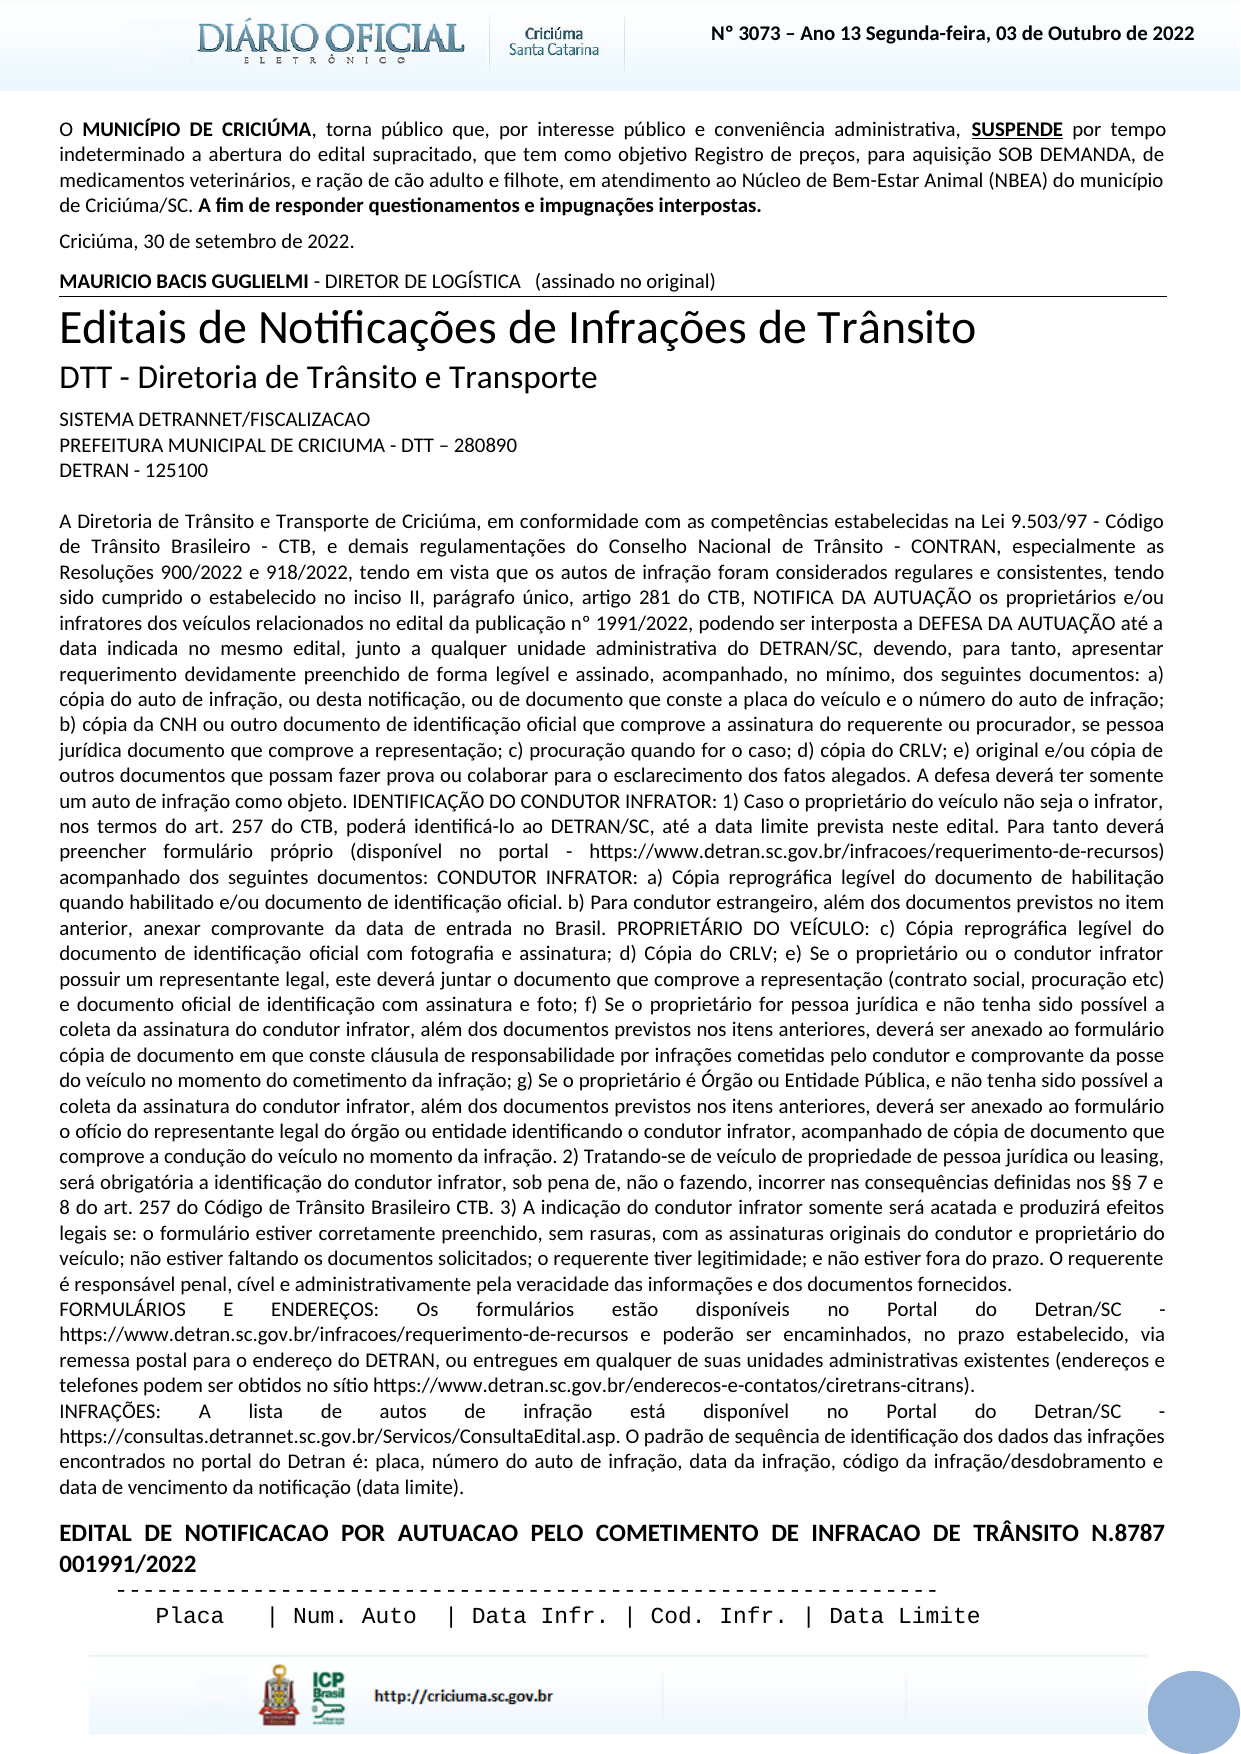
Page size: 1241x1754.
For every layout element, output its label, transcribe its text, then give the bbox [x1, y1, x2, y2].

text PREFEITURA MUNICIPAL DE CRICIUMA - DTT – 280890 [59, 432, 1167, 457]
text EDITAL DE NOTIFICACAO POR AUTUACAO PELO COMETIMENTO DE INFRACAO DE TRÂNSITO N.8787 001991/2022 [59, 1517, 1167, 1578]
text O MUNICÍPIO DE CRICIÚMA, torna público que, por interesse público e conveniência administrativa, SUSPENDE por tempo indeterminado a abertura do edital supracitado, que tem como objetivo Registro de preços, para aquisição SOB DEMANDA, de medicamentos veterinários, e ração de cão adulto e filhote, em atendimento ao Núcleo de Bem-Estar Animal (NBEA) do município de Criciúma/SC. A fim de responder questionamentos e impugnações interpostas. [59, 116, 1167, 218]
text INFRAÇÕES: A lista de autos de infração está disponível no Portal do Detran/SC - https://consultas.detrannet.sc.gov.br/Servicos/ConsultaEdital.asp. O padrão de sequência de identificação dos dados das infrações encontrados no portal do Detran é: placa, número do auto de infração, data da infração, código da infração/desdobramento e data de vencimento da notificação (data limite). [59, 1398, 1167, 1499]
text Placa | Num. Auto | Data Infr. | Cod. Infr. | Data Limite [59, 1604, 1167, 1630]
text DTT - Diretoria de Trânsito e Transporte [59, 356, 1167, 396]
text DETRAN - 125100 [59, 457, 1167, 483]
text FORMULÁRIOS E ENDEREÇOS: Os formulários estão disponíveis no Portal do Detran/SC - https://www.detran.sc.gov.br/infracoes/requerimento-de-recursos e poderão ser encaminhados, no prazo estabelecido, via remessa postal para o endereço do DETRAN, ou entregues em qualquer de suas unidades administrativas existentes (endereços e telefones podem ser obtidos no sítio https://www.detran.sc.gov.br/enderecos-e-contatos/ciretrans-citrans). [59, 1296, 1167, 1398]
text A Diretoria de Trânsito e Transporte de Criciúma, em conformidade com as competências estabelecidas na Lei 9.503/97 - Código de Trânsito Brasileiro - CTB, e demais regulamentações do Conselho Nacional de Trânsito - CONTRAN, especialmente as Resoluções 900/2022 e 918/2022, tendo em vista que os autos de infração foram considerados regulares e consistentes, tendo sido cumprido o estabelecido no inciso II, parágrafo único, artigo 281 do CTB, NOTIFICA DA AUTUAÇÃO os proprietários e/ou infratores dos veículos relacionados no edital da publicação nº 1991/2022, podendo ser interposta a DEFESA DA AUTUAÇÃO até a data indicada no mesmo edital, junto a qualquer unidade administrativa do DETRAN/SC, devendo, para tanto, apresentar requerimento devidamente preenchido de forma legível e assinado, acompanhado, no mínimo, dos seguintes documentos: a) cópia do auto de infração, ou desta notificação, ou de documento que conste a placa do veículo e o número do auto de infração; b) cópia da CNH ou outro documento de identificação oficial que comprove a assinatura do requerente ou procurador, se pessoa jurídica documento que comprove a representação; c) procuração quando for o caso; d) cópia do CRLV; e) original e/ou cópia de outros documentos que possam fazer prova ou colaborar para o esclarecimento dos fatos alegados. A defesa deverá ter somente um auto de infração como objeto. IDENTIFICAÇÃO DO CONDUTOR INFRATOR: 1) Caso o proprietário do veículo não seja o infrator, nos termos do art. 257 do CTB, poderá identificá-lo ao DETRAN/SC, até a data limite prevista neste edital. Para tanto deverá preencher formulário próprio (disponível no portal - https://www.detran.sc.gov.br/infracoes/requerimento-de-recursos) acompanhado dos seguintes documentos: CONDUTOR INFRATOR: a) Cópia reprográfica legível do documento de habilitação quando habilitado e/ou documento de identificação oficial. b) Para condutor estrangeiro, além dos documentos previstos no item anterior, anexar comprovante da data de entrada no Brasil. PROPRIETÁRIO DO VEÍCULO: c) Cópia reprográfica legível do documento de identificação oficial com fotografia e assinatura; d) Cópia do CRLV; e) Se o proprietário ou o condutor infrator possuir um representante legal, este deverá juntar o documento que comprove a representação (contrato social, procuração etc) e documento oficial de identificação com assinatura e foto; f) Se o proprietário for pessoa jurídica e não tenha sido possível a coleta da assinatura do condutor infrator, além dos documentos previstos nos itens anteriores, deverá ser anexado ao formulário cópia de documento em que conste cláusula de responsabilidade por infrações cometidas pelo condutor e comprovante da posse do veículo no momento do cometimento da infração; g) Se o proprietário é Órgão ou Entidade Pública, e não tenha sido possível a coleta da assinatura do condutor infrator, além dos documentos previstos nos itens anteriores, deverá ser anexado ao formulário o ofício do representante legal do órgão ou entidade identificando o condutor infrator, acompanhado de cópia de documento que comprove a condução do veículo no momento da infração. 2) Tratando-se de veículo de propriedade de pessoa jurídica ou leasing, será obrigatória a identificação do condutor infrator, sob pena de, não o fazendo, incorrer nas consequências definidas nos §§ 7 e 8 do art. 257 do Código de Trânsito Brasileiro CTB. 3) A indicação do condutor infrator somente será acatada e produzirá efeitos legais se: o formulário estiver corretamente preenchido, sem rasuras, com as assinaturas originais do condutor e proprietário do veículo; não estiver faltando os documentos solicitados; o requerente tiver legitimidade; e não estiver fora do prazo. O requerente é responsável penal, cível e administrativamente pela veracidade das informações e dos documentos fornecidos. [59, 508, 1167, 1296]
text SISTEMA DETRANNET/FISCALIZACAO [59, 407, 1167, 432]
text ------------------------------------------------------------ [59, 1578, 1167, 1604]
text Criciúma, 30 de setembro de 2022. [59, 228, 1167, 253]
text Editais de Notificações de Infrações de Trânsito [59, 297, 1167, 356]
text MAURICIO BACIS GUGLIELMI - DIRETOR DE LOGÍSTICA (assinado no original) [59, 269, 1167, 296]
